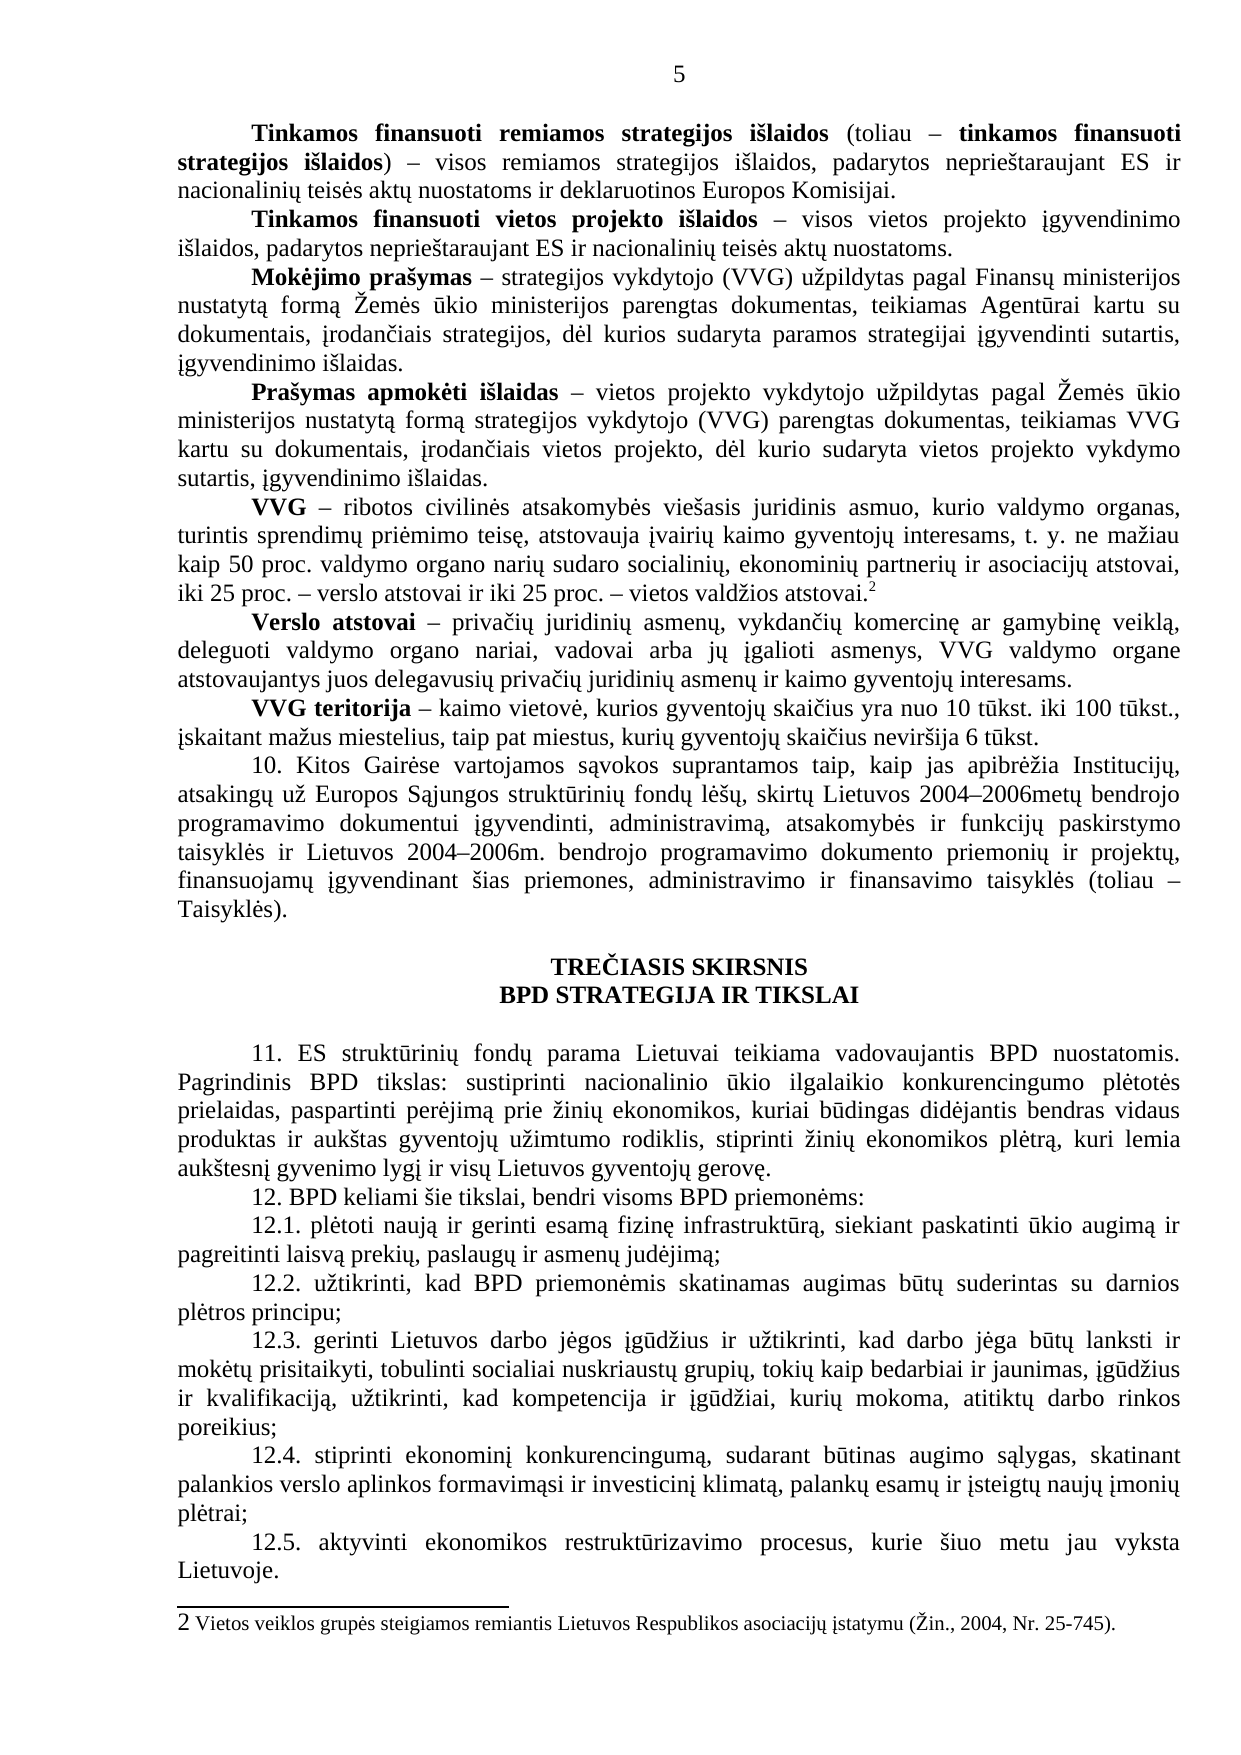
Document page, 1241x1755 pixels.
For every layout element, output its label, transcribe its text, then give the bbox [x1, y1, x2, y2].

text VVG – ribotos civilinės atsakomybės viešasis juridinis asmuo, kurio valdymo organas, turintis sprendimų priėmimo teisę, atstovauja įvairių kaimo gyventojų interesams, t. y. ne mažiau kaip 50 proc. valdymo organo narių sudaro socialinių, ekonominių partnerių ir asociacijų atstovai, iki 25 proc. – verslo atstovai ir iki 25 proc. – vietos valdžios atstovai. [177, 492, 1181, 607]
text 12.1. plėtoti naują ir gerinti esamą fizinę infrastruktūrą, siekiant paskatinti ūkio augimą ir pagreitinti laisvą prekių, paslaugų ir asmenų judėjimą; [177, 1211, 1181, 1268]
text 12.4. stiprinti ekonominį konkurencingumą, sudarant būtinas augimo sąlygas, skatinant palankios verslo aplinkos formavimąsi ir investicinį klimatą, palankų esamų ir įsteigtų naujų įmonių plėtrai; [177, 1441, 1181, 1527]
text 11. ES struktūrinių fondų parama Lietuvai teikiama vadovaujantis BPD nuostatomis. Pagrindinis BPD tikslas: sustiprinti nacionalinio ūkio ilgalaikio konkurencingumo plėtotės prielaidas, paspartinti perėjimą prie žinių ekonomikos, kuriai būdingas didėjantis bendras vidaus produktas ir aukštas gyventojų užimtumo rodiklis, stiprinti žinių ekonomikos plėtrą, kuri lemia aukštesnį gyvenimo lygį ir visų Lietuvos gyventojų gerovę. [177, 1038, 1181, 1182]
text Verslo atstovai – privačių juridinių asmenų, vykdančių komercinę ar gamybinę veiklą, deleguoti valdymo organo nariai, vadovai arba jų įgalioti asmenys, VVG valdymo organe atstovaujantys juos delegavusių privačių juridinių asmenų ir kaimo gyventojų interesams. [177, 607, 1181, 693]
text Mokėjimo prašymas – strategijos vykdytojo (VVG) užpildytas pagal Finansų ministerijos nustatytą formą Žemės ūkio ministerijos parengtas dokumentas, teikiamas Agentūrai kartu su dokumentais, įrodančiais strategijos, dėl kurios sudaryta paramos strategijai įgyvendinti sutartis, įgyvendinimo išlaidas. [177, 262, 1181, 377]
text BPD STRATEGIJA IR TIKSLAI [177, 981, 1181, 1009]
text 12.5. aktyvinti ekonomikos restruktūrizavimo procesus, kurie šiuo metu jau vyksta Lietuvoje. [177, 1527, 1181, 1584]
text Vietos veiklos grupės steigiamos remiantis Lietuvos Respublikos asociacijų įstatymu (Žin., 2004, Nr. 25-745). [177, 1607, 1181, 1636]
text 10. Kitos Gairėse vartojamos sąvokos suprantamos taip, kaip jas apibrėžia Institucijų, atsakingų už Europos Sąjungos struktūrinių fondų lėšų, skirtų Lietuvos 2004–2006metų bendrojo programavimo dokumentui įgyvendinti, administravimą, atsakomybės ir funkcijų paskirstymo taisyklės ir Lietuvos 2004–2006m. bendrojo programavimo dokumento priemonių ir projektų, finansuojamų įgyvendinant šias priemones, administravimo ir finansavimo taisyklės (toliau – Taisyklės). [177, 751, 1181, 923]
text Prašymas apmokėti išlaidas – vietos projekto vykdytojo užpildytas pagal Žemės ūkio ministerijos nustatytą formą strategijos vykdytojo (VVG) parengtas dokumentas, teikiamas VVG kartu su dokumentais, įrodančiais vietos projekto, dėl kurio sudaryta vietos projekto vykdymo sutartis, įgyvendinimo išlaidas. [177, 377, 1181, 492]
text 12.2. užtikrinti, kad BPD priemonėmis skatinamas augimas būtų suderintas su darnios plėtros principu; [177, 1268, 1181, 1326]
text 12. BPD keliami šie tikslai, bendri visoms BPD priemonėms: [177, 1182, 1181, 1211]
text VVG teritorija – kaimo vietovė, kurios gyventojų skaičius yra nuo 10 tūkst. iki 100 tūkst., įskaitant mažus miestelius, taip pat miestus, kurių gyventojų skaičius neviršija 6 tūkst. [177, 693, 1181, 751]
text Tinkamos finansuoti remiamos strategijos išlaidos (toliau – tinkamos finansuoti strategijos išlaidos) – visos remiamos strategijos išlaidos, padarytos neprieštaraujant ES ir nacionalinių teisės aktų nuostatoms ir deklaruotinos Europos Komisijai. [177, 118, 1181, 204]
text TREČIASIS SKIRSNIS [177, 952, 1181, 981]
text Tinkamos finansuoti vietos projekto išlaidos – visos vietos projekto įgyvendinimo išlaidos, padarytos neprieštaraujant ES ir nacionalinių teisės aktų nuostatoms. [177, 204, 1181, 262]
text 12.3. gerinti Lietuvos darbo jėgos įgūdžius ir užtikrinti, kad darbo jėga būtų lanksti ir mokėtų prisitaikyti, tobulinti socialiai nuskriaustų grupių, tokių kaip bedarbiai ir jaunimas, įgūdžius ir kvalifikaciją, užtikrinti, kad kompetencija ir įgūdžiai, kurių mokoma, atitiktų darbo rinkos poreikius; [177, 1326, 1181, 1441]
